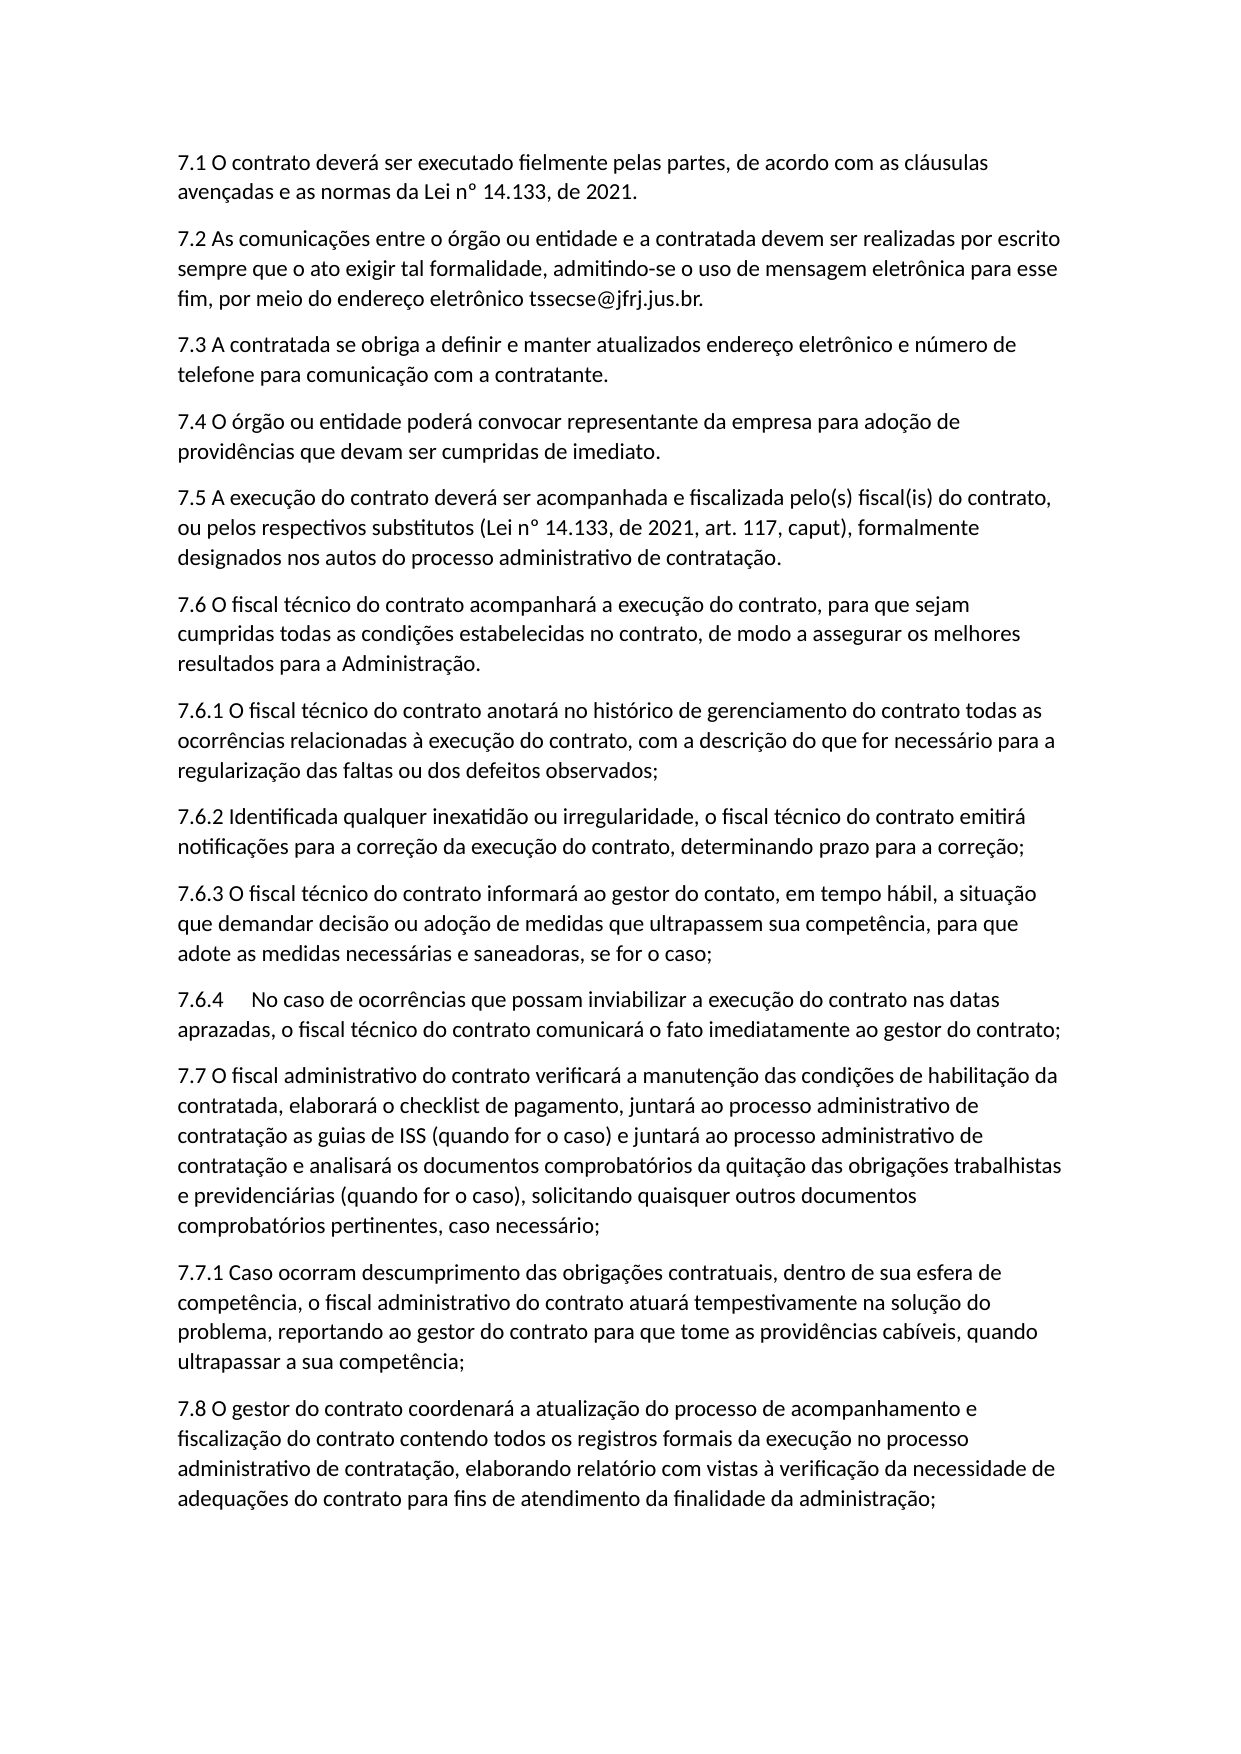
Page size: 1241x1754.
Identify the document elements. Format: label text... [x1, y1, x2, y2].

text 7.8 O gestor do contrato coordenará a atualização do processo de acompanhamento e fiscalização do contrato contendo todos os registros formais da execução no processo administrativo de contratação, elaborando relatório com vistas à verificação da necessidade de adequações do contrato para fins de atendimento da finalidade da administração; [177, 1394, 1063, 1512]
text 7.4 O órgão ou entidade poderá convocar representante da empresa para adoção de providências que devam ser cumpridas de imediato. [177, 407, 1063, 465]
text 7.6.2 Identificada qualquer inexatidão ou irregularidade, o fiscal técnico do contrato emitirá notificações para a correção da execução do contrato, determinando prazo para a correção; [177, 802, 1063, 860]
text 7.3 A contratada se obriga a definir e manter atualizados endereço eletrônico e número de telefone para comunicação com a contratante. [177, 330, 1063, 388]
text 7.6 O fiscal técnico do contrato acompanhará a execução do contrato, para que sejam cumpridas todas as condições estabelecidas no contrato, de modo a assegurar os melhores resultados para a Administração. [177, 590, 1063, 677]
text 7.7 O fiscal administrativo do contrato verificará a manutenção das condições de habilitação da contratada, elaborará o checklist de pagamento, juntará ao processo administrativo de contratação as guias de ISS (quando for o caso) e juntará ao processo administrativo de contratação e analisará os documentos comprobatórios da quitação das obrigações trabalhistas e previdenciárias (quando for o caso), solicitando quaisquer outros documentos comprobatórios pertinentes, caso necessário; [177, 1062, 1063, 1239]
text 7.5 A execução do contrato deverá ser acompanhada e fiscalizada pelo(s) fiscal(is) do contrato, ou pelos respectivos substitutos (Lei nº 14.133, de 2021, art. 117, caput), formalmente designados nos autos do processo administrativo de contratação. [177, 483, 1063, 571]
text 7.2 As comunicações entre o órgão ou entidade e a contratada devem ser realizadas por escrito sempre que o ato exigir tal formalidade, admitindo-se o uso de mensagem eletrônica para esse fim, por meio do endereço eletrônico tssecse@jfrj.jus.br. [177, 224, 1063, 312]
text 7.6.3 O fiscal técnico do contrato informará ao gestor do contato, em tempo hábil, a situação que demandar decisão ou adoção de medidas que ultrapassem sua competência, para que adote as medidas necessárias e saneadoras, se for o caso; [177, 879, 1063, 967]
text 7.6.4 No caso de ocorrências que possam inviabilizar a execução do contrato nas datas aprazadas, o fiscal técnico do contrato comunicará o fato imediatamente ao gestor do contrato; [177, 985, 1063, 1043]
text 7.1 O contrato deverá ser executado fielmente pelas partes, de acordo com as cláusulas avençadas e as normas da Lei nº 14.133, de 2021. [177, 148, 1063, 206]
text 7.6.1 O fiscal técnico do contrato anotará no histórico de gerenciamento do contrato todas as ocorrências relacionadas à execução do contrato, com a descrição do que for necessário para a regularização das faltas ou dos defeitos observados; [177, 696, 1063, 784]
text 7.7.1 Caso ocorram descumprimento das obrigações contratuais, dentro de sua esfera de competência, o fiscal administrativo do contrato atuará tempestivamente na solução do problema, reportando ao gestor do contrato para que tome as providências cabíveis, quando ultrapassar a sua competência; [177, 1258, 1063, 1375]
